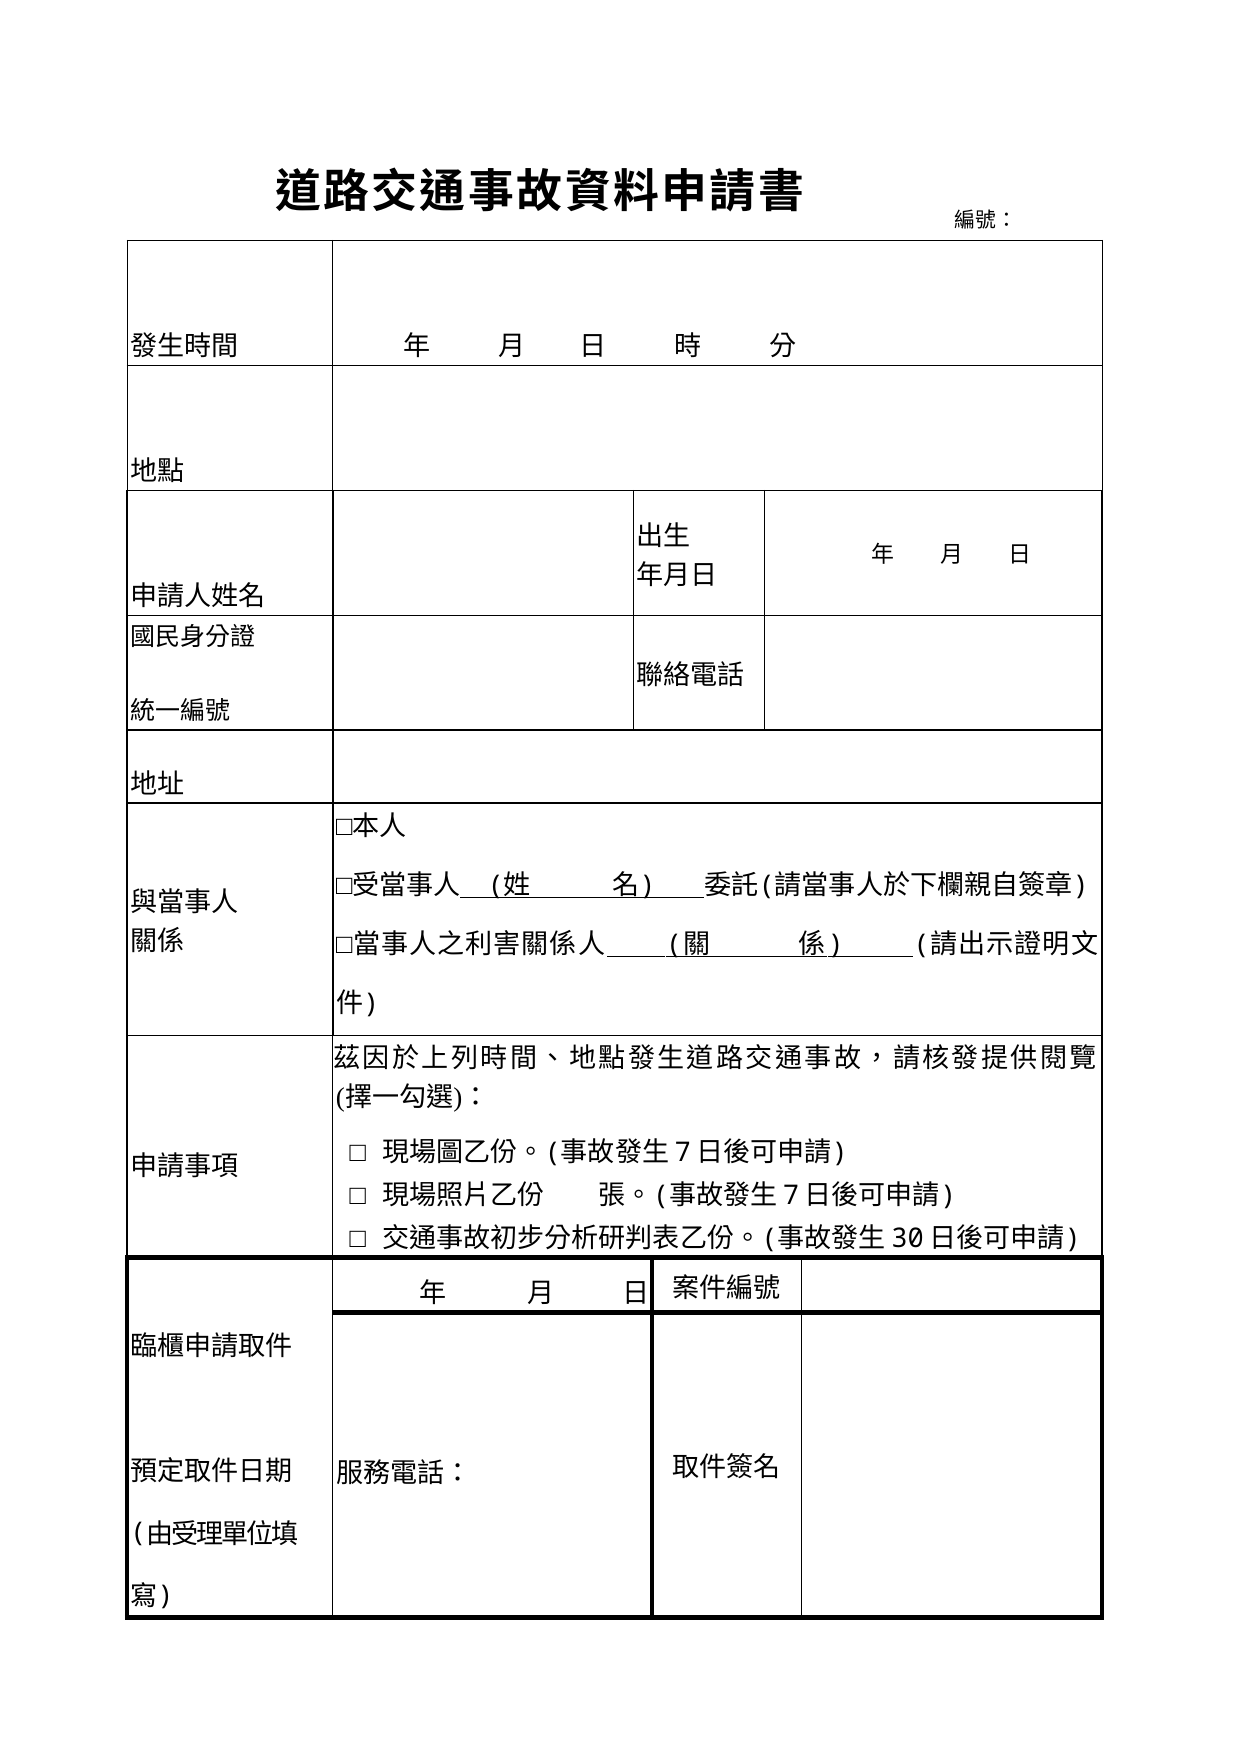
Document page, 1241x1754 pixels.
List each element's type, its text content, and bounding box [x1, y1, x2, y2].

table_cell 年 月 日 時 分 [333, 241, 1102, 365]
table_header 道路交通事故資料申請書 [127, 115, 952, 240]
table_cell 聯絡電話 [634, 616, 764, 729]
table_cell 出生 年月日 [634, 491, 764, 615]
table_cell [802, 1260, 1100, 1310]
table_cell 申請人姓名 [128, 491, 332, 615]
table_cell 年 月 日 [765, 491, 1101, 615]
table_cell [802, 1315, 1100, 1615]
table_header 編號： [952, 115, 1102, 240]
table_cell 與當事人 關係 [128, 804, 332, 1034]
table_cell 地址 [128, 731, 332, 802]
table_cell 地點 [128, 366, 332, 490]
table_cell [334, 731, 1101, 802]
table_cell 服務電話： [333, 1315, 650, 1615]
table_cell 國民身分證 統一編號 [128, 616, 332, 729]
table_cell 茲因於上列時間、地點發生道路交通事故，請核發提供閱覽 (擇一勾選)： □ 現場圖乙份。(事故發生7日後可申請) □ 現場照片乙份 張。(事故發生7日後可申請) □ 交通事故初步分析研判表乙份。(事故發生30日後可申請) [333, 1036, 1101, 1255]
table_cell [334, 491, 633, 615]
table_cell [333, 366, 1102, 490]
table_cell [765, 616, 1101, 729]
table_cell 取件簽名 [654, 1315, 801, 1615]
table_cell 年 月 日 [333, 1260, 650, 1310]
table_cell □本人 □受當事人 (姓 名) 委託(請當事人於下欄親自簽章) □當事人之利害關係人 (關 係) (請出示證明文件) [334, 804, 1101, 1034]
table_cell [334, 616, 633, 729]
table_cell 發生時間 [128, 241, 332, 365]
table_cell 臨櫃申請取件 預定取件日期 (由受理單位填寫) [129, 1260, 332, 1615]
table_cell 申請事項 [128, 1036, 332, 1255]
table_cell 案件編號 [654, 1260, 801, 1310]
